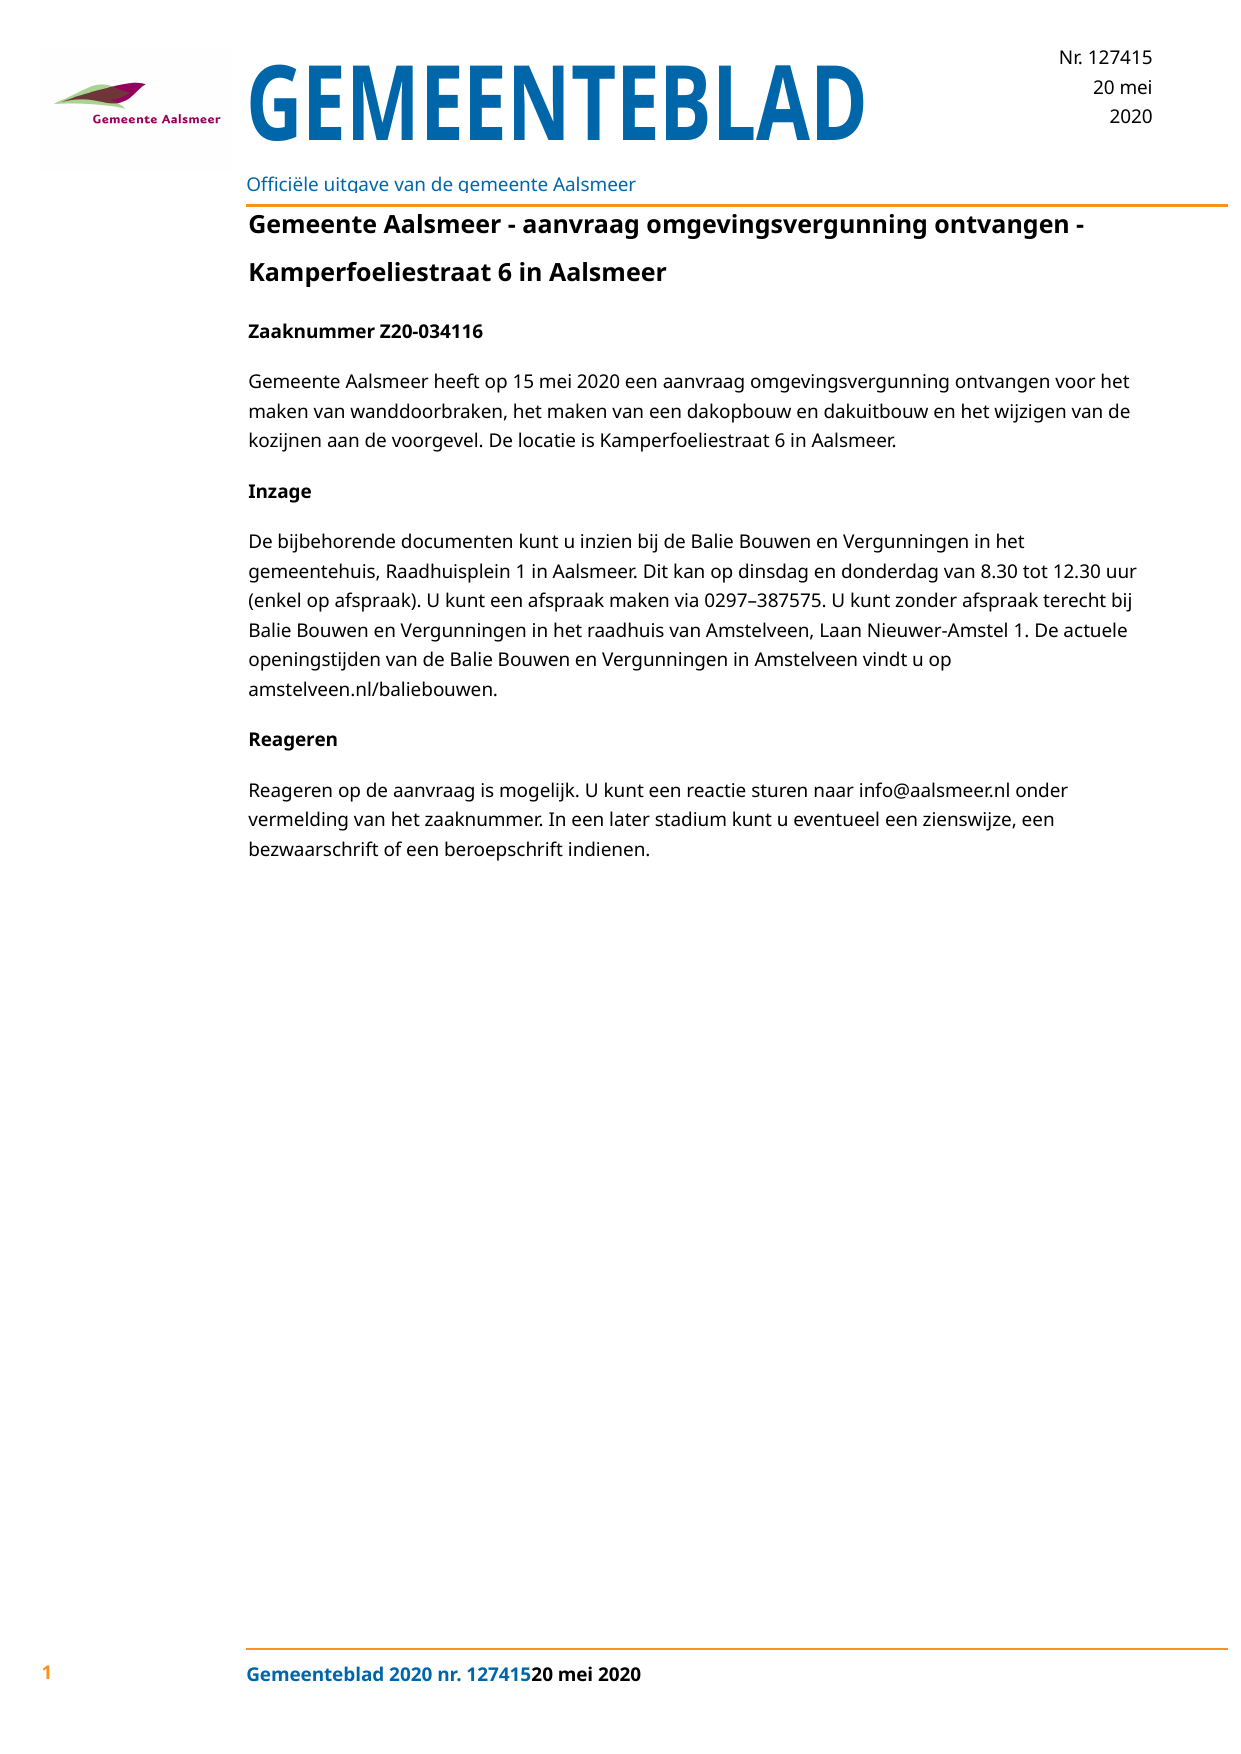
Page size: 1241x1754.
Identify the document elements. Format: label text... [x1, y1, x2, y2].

text Reageren [248, 727, 1152, 752]
text Gemeente Aalsmeer - aanvraag omgevingsvergunning ontvangen - Kamperfoeliestraat 6 in Aalsmeer [248, 207, 1152, 288]
text Gemeente Aalsmeer heeft op 15 mei 2020 een aanvraag omgevingsvergunning ontvangen voor het maken van wanddoorbraken, het maken van een dakopbouw en dakuitbouw en het wijzigen van de kozijnen aan de voorgevel. De locatie is Kamperfoeliestraat 6 in Aalsmeer. [248, 368, 1152, 453]
text Zaaknummer Z20-034116 [248, 318, 1152, 344]
picture [41, 47, 231, 172]
text Inzage [248, 478, 1152, 504]
text De bijbehorende documenten kunt u inzien bij de Balie Bouwen en Vergunningen in het gemeentehuis, Raadhuisplein 1 in Aalsmeer. Dit kan op dinsdag en donderdag van 8.30 tot 12.30 uur (enkel op afspraak). U kunt een afspraak maken via 0297–387575. U kunt zonder afspraak terecht bij Balie Bouwen en Vergunningen in het raadhuis van Amstelveen, Laan Nieuwer-Amstel 1. De actuele openingstijden van de Balie Bouwen en Vergunningen in Amstelveen vindt u op amstelveen.nl/baliebouwen. [248, 528, 1152, 702]
text Reageren op de aanvraag is mogelijk. U kunt een reactie sturen naar info@aalsmeer.nl onder vermelding van het zaaknummer. In een later stadium kunt u eventueel een zienswijze, een bezwaarschrift of een beroepschrift indienen. [248, 777, 1152, 862]
